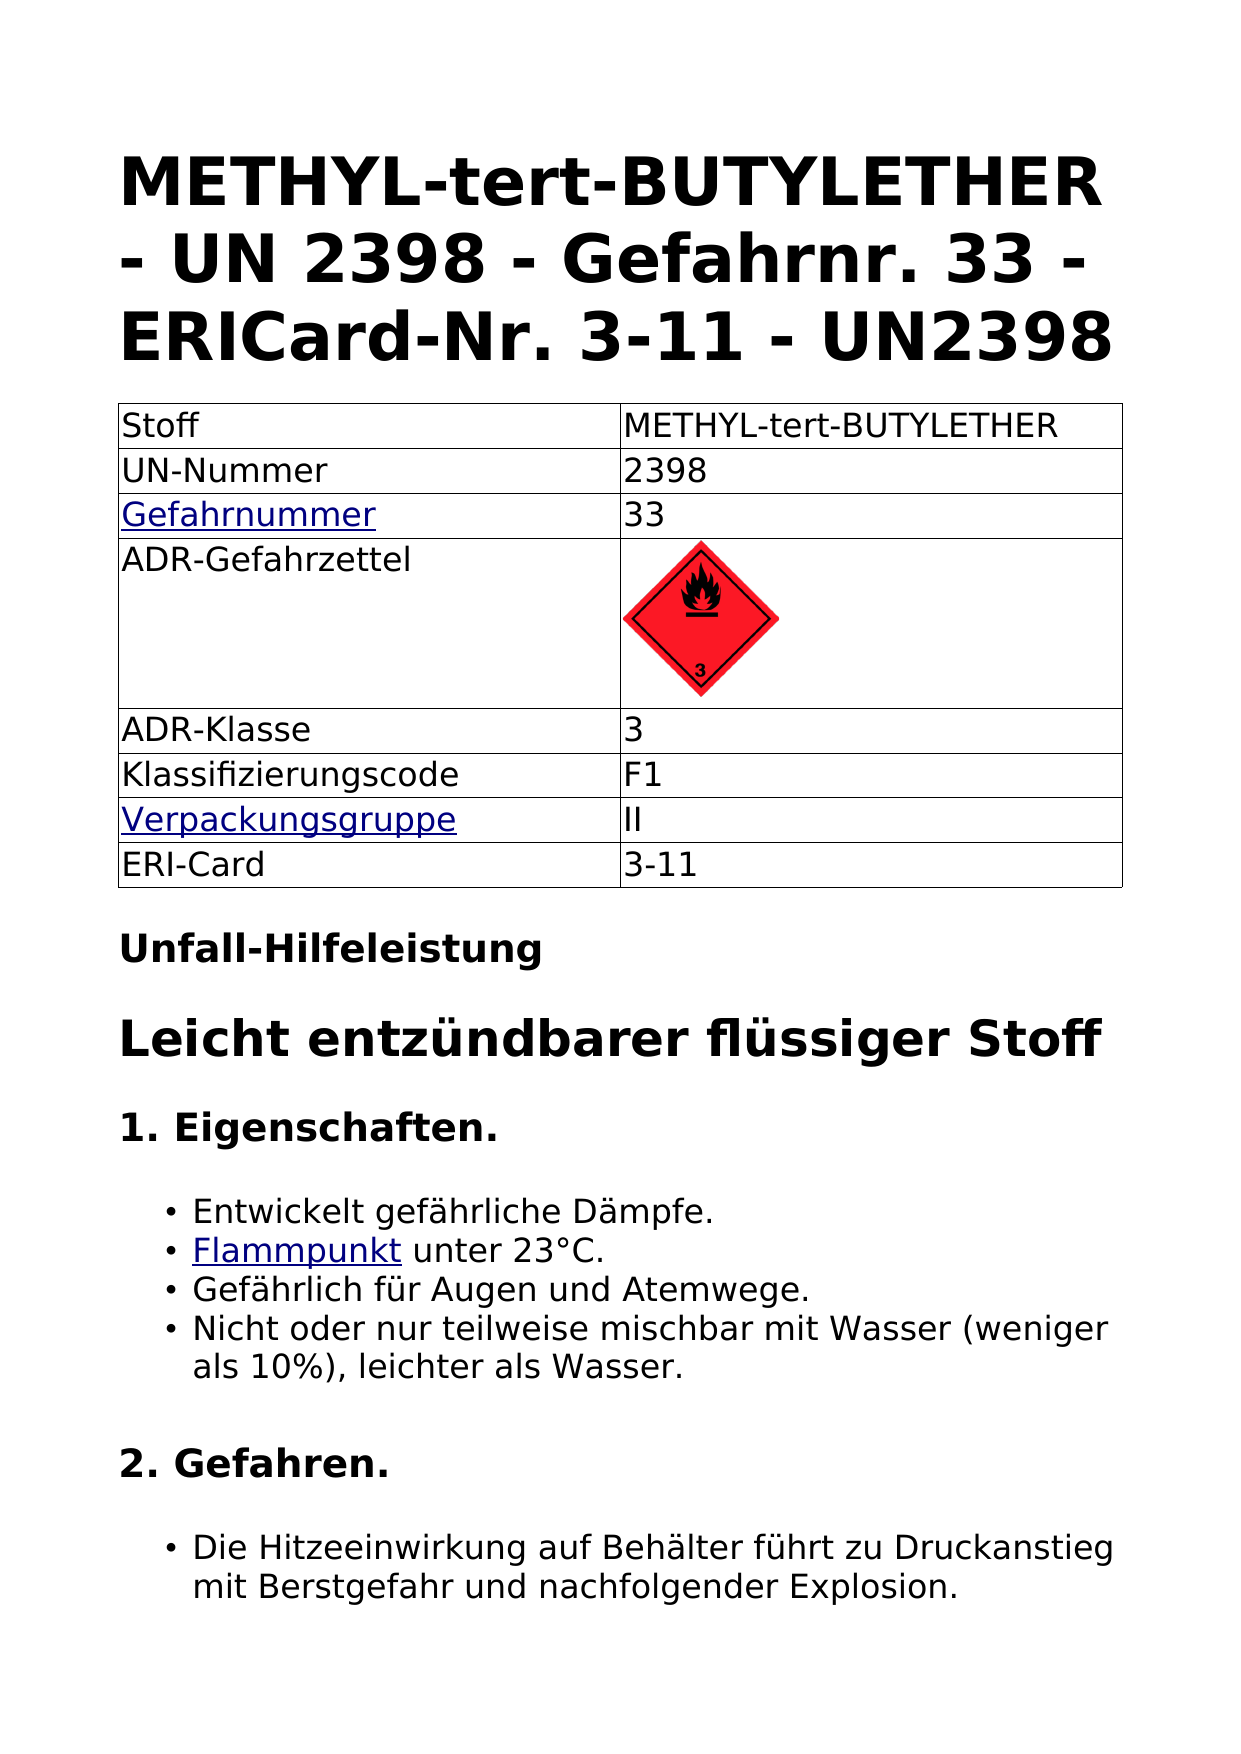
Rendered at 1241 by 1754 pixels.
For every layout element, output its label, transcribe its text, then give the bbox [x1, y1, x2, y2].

table_cell ADR-Gefahrzettel [119, 539, 620, 708]
table_cell II [621, 798, 1122, 842]
list Flammpunkt unter 23°C. [177, 1231, 1122, 1270]
list Nicht oder nur teilweise mischbar mit Wasser (weniger als 10%), leichter als Wasser. [177, 1309, 1122, 1387]
table_header METHYL-tert-BUTYLETHER [621, 404, 1122, 448]
table_cell 3-11 [621, 843, 1122, 887]
picture [622, 540, 780, 697]
table_cell Klassifizierungscode [119, 754, 620, 797]
list Die Hitzeeinwirkung auf Behälter führt zu Druckanstieg mit Berstgefahr und nachfolgender Explosion. [177, 1528, 1122, 1606]
subtitle 1. Eigenschaften. [118, 1105, 1122, 1150]
subtitle Leicht entzündbarer flüssiger Stoff [118, 1009, 1122, 1068]
subtitle 2. Gefahren. [118, 1441, 1122, 1486]
table_cell 3 [621, 709, 1122, 752]
subtitle METHYL-tert-BUTYLETHER - UN 2398 - Gefahrnr. 33 - ERICard-Nr. 3-11 - UN2398 [118, 143, 1122, 376]
table_cell Verpackungsgruppe [119, 798, 620, 842]
subtitle Unfall-Hilfeleistung [118, 927, 1122, 972]
table_cell [621, 539, 1122, 708]
list Entwickelt gefährliche Dämpfe. [177, 1192, 1122, 1231]
table_header Stoff [119, 404, 620, 448]
table_cell UN-Nummer [119, 449, 620, 493]
list Gefährlich für Augen und Atemwege. [177, 1270, 1122, 1309]
table_cell Gefahrnummer [119, 494, 620, 538]
table_cell ERI-Card [119, 843, 620, 887]
table_cell F1 [621, 754, 1122, 797]
table_cell ADR-Klasse [119, 709, 620, 752]
table_cell 33 [621, 494, 1122, 538]
table_cell 2398 [621, 449, 1122, 493]
